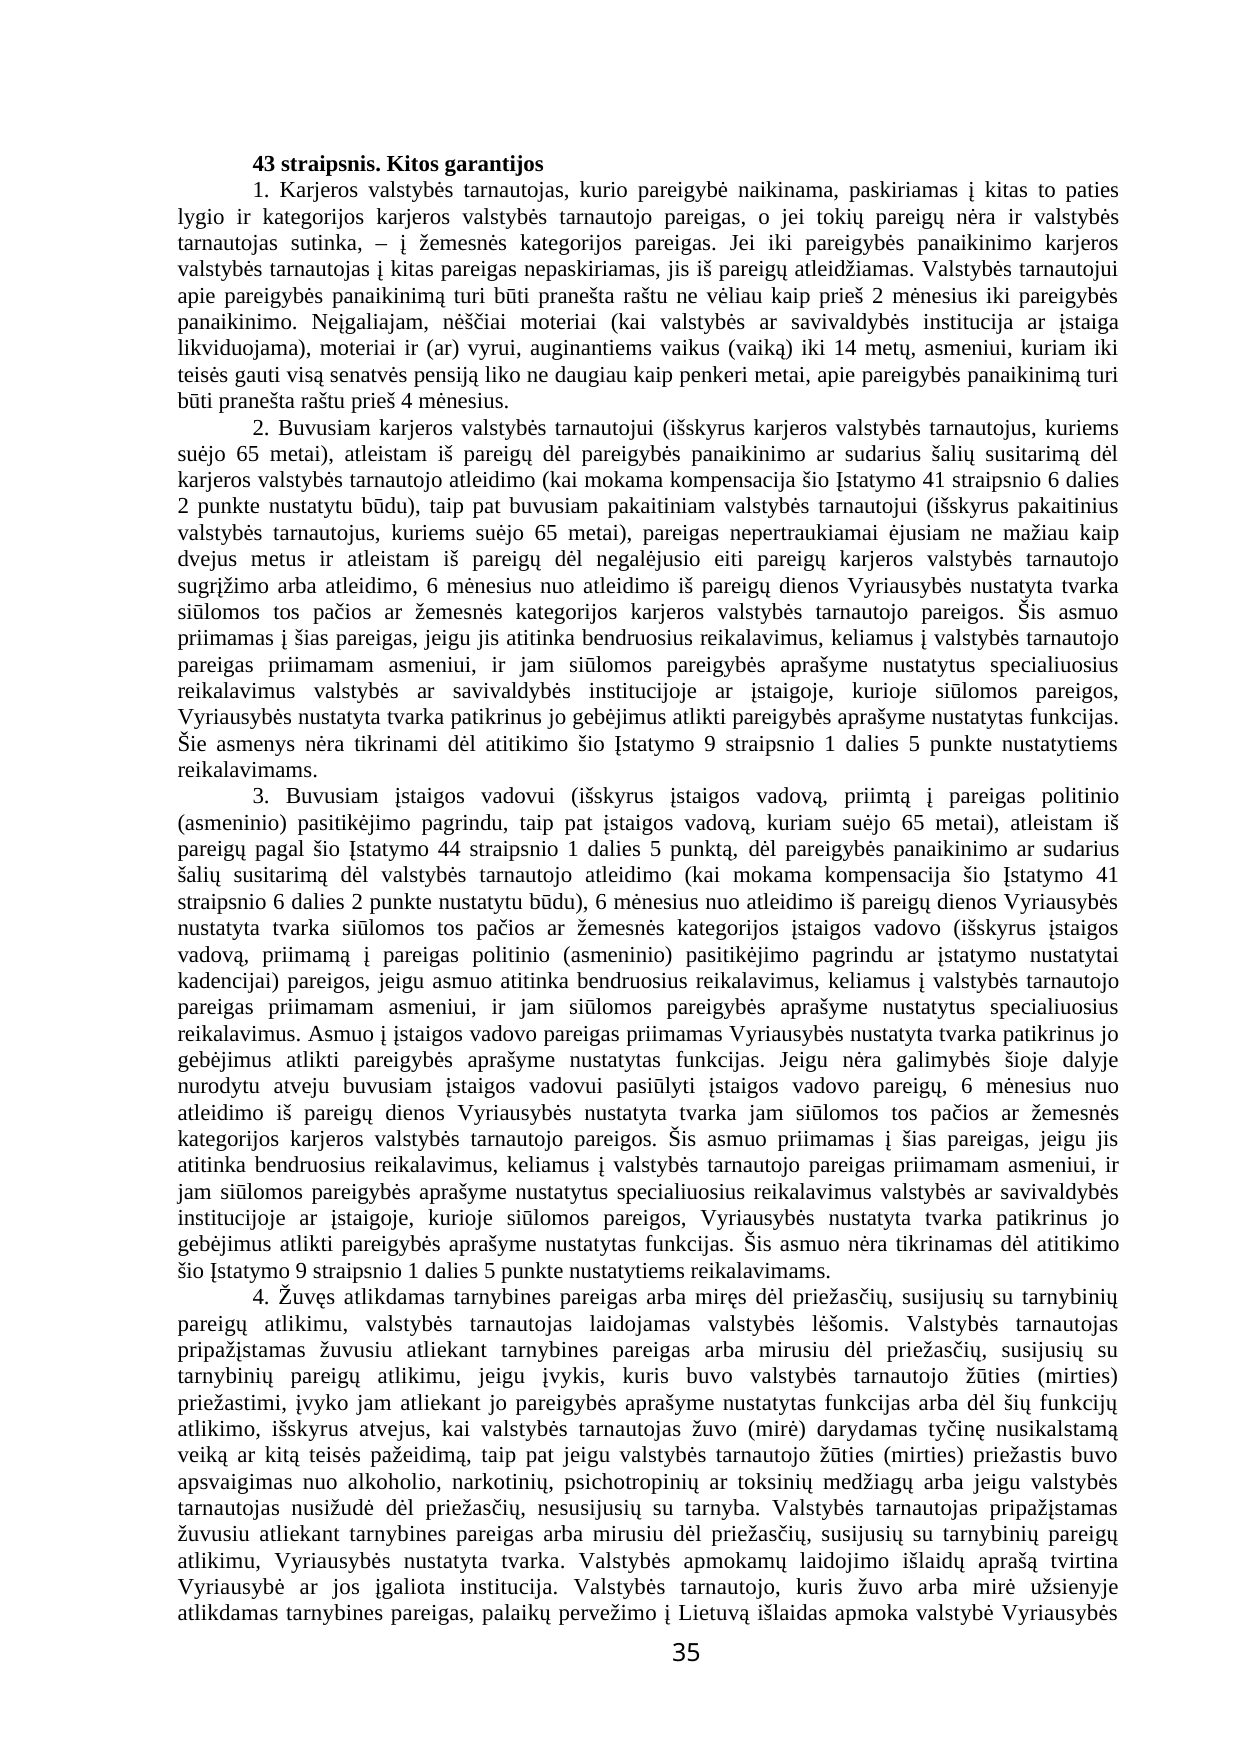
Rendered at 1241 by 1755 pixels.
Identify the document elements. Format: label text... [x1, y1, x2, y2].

text 1. Karjeros valstybės tarnautojas, kurio pareigybė naikinama, paskiriamas į kitas to paties lygio ir kategorijos karjeros valstybės tarnautojo pareigas, o jei tokių pareigų nėra ir valstybės tarnautojas sutinka, – į žemesnės kategorijos pareigas. Jei iki pareigybės panaikinimo karjeros valstybės tarnautojas į kitas pareigas nepaskiriamas, jis iš pareigų atleidžiamas. Valstybės tarnautojui apie pareigybės panaikinimą turi būti pranešta raštu ne vėliau kaip prieš 2 mėnesius iki pareigybės panaikinimo. Neįgaliajam, nėščiai moteriai (kai valstybės ar savivaldybės institucija ar įstaiga likviduojama), moteriai ir (ar) vyrui, auginantiems vaikus (vaiką) iki 14 metų, asmeniui, kuriam iki teisės gauti visą senatvės pensiją liko ne daugiau kaip penkeri metai, apie pareigybės panaikinimą turi būti pranešta raštu prieš 4 mėnesius. [177, 176, 1120, 413]
text 3. Buvusiam įstaigos vadovui (išskyrus įstaigos vadovą, priimtą į pareigas politinio (asmeninio) pasitikėjimo pagrindu, taip pat įstaigos vadovą, kuriam suėjo 65 metai), atleistam iš pareigų pagal šio Įstatymo 44 straipsnio 1 dalies 5 punktą, dėl pareigybės panaikinimo ar sudarius šalių susitarimą dėl valstybės tarnautojo atleidimo (kai mokama kompensacija šio Įstatymo 41 straipsnio 6 dalies 2 punkte nustatytu būdu), 6 mėnesius nuo atleidimo iš pareigų dienos Vyriausybės nustatyta tvarka siūlomos tos pačios ar žemesnės kategorijos įstaigos vadovo (išskyrus įstaigos vadovą, priimamą į pareigas politinio (asmeninio) pasitikėjimo pagrindu ar įstatymo nustatytai kadencijai) pareigos, jeigu asmuo atitinka bendruosius reikalavimus, keliamus į valstybės tarnautojo pareigas priimamam asmeniui, ir jam siūlomos pareigybės aprašyme nustatytus specialiuosius reikalavimus. Asmuo į įstaigos vadovo pareigas priimamas Vyriausybės nustatyta tvarka patikrinus jo gebėjimus atlikti pareigybės aprašyme nustatytas funkcijas. Jeigu nėra galimybės šioje dalyje nurodytu atveju buvusiam įstaigos vadovui pasiūlyti įstaigos vadovo pareigų, 6 mėnesius nuo atleidimo iš pareigų dienos Vyriausybės nustatyta tvarka jam siūlomos tos pačios ar žemesnės kategorijos karjeros valstybės tarnautojo pareigos. Šis asmuo priimamas į šias pareigas, jeigu jis atitinka bendruosius reikalavimus, keliamus į valstybės tarnautojo pareigas priimamam asmeniui, ir jam siūlomos pareigybės aprašyme nustatytus specialiuosius reikalavimus valstybės ar savivaldybės institucijoje ar įstaigoje, kurioje siūlomos pareigos, Vyriausybės nustatyta tvarka patikrinus jo gebėjimus atlikti pareigybės aprašyme nustatytas funkcijas. Šis asmuo nėra tikrinamas dėl atitikimo šio Įstatymo 9 straipsnio 1 dalies 5 punkte nustatytiems reikalavimams. [177, 782, 1120, 1283]
text 43 straipsnis. Kitos garantijos [177, 150, 1120, 176]
text 4. Žuvęs atlikdamas tarnybines pareigas arba miręs dėl priežasčių, susijusių su tarnybinių pareigų atlikimu, valstybės tarnautojas laidojamas valstybės lėšomis. Valstybės tarnautojas pripažįstamas žuvusiu atliekant tarnybines pareigas arba mirusiu dėl priežasčių, susijusių su tarnybinių pareigų atlikimu, jeigu įvykis, kuris buvo valstybės tarnautojo žūties (mirties) priežastimi, įvyko jam atliekant jo pareigybės aprašyme nustatytas funkcijas arba dėl šių funkcijų atlikimo, išskyrus atvejus, kai valstybės tarnautojas žuvo (mirė) darydamas tyčinę nusikalstamą veiką ar kitą teisės pažeidimą, taip pat jeigu valstybės tarnautojo žūties (mirties) priežastis buvo apsvaigimas nuo alkoholio, narkotinių, psichotropinių ar toksinių medžiagų arba jeigu valstybės tarnautojas nusižudė dėl priežasčių, nesusijusių su tarnyba. Valstybės tarnautojas pripažįstamas žuvusiu atliekant tarnybines pareigas arba mirusiu dėl priežasčių, susijusių su tarnybinių pareigų atlikimu, Vyriausybės nustatyta tvarka. Valstybės apmokamų laidojimo išlaidų aprašą tvirtina Vyriausybė ar jos įgaliota institucija. Valstybės tarnautojo, kuris žuvo arba mirė užsienyje atlikdamas tarnybines pareigas, palaikų pervežimo į Lietuvą išlaidas apmoka valstybė Vyriausybės [177, 1283, 1120, 1626]
text 2. Buvusiam karjeros valstybės tarnautojui (išskyrus karjeros valstybės tarnautojus, kuriems suėjo 65 metai), atleistam iš pareigų dėl pareigybės panaikinimo ar sudarius šalių susitarimą dėl karjeros valstybės tarnautojo atleidimo (kai mokama kompensacija šio Įstatymo 41 straipsnio 6 dalies 2 punkte nustatytu būdu), taip pat buvusiam pakaitiniam valstybės tarnautojui (išskyrus pakaitinius valstybės tarnautojus, kuriems suėjo 65 metai), pareigas nepertraukiamai ėjusiam ne mažiau kaip dvejus metus ir atleistam iš pareigų dėl negalėjusio eiti pareigų karjeros valstybės tarnautojo sugrįžimo arba atleidimo, 6 mėnesius nuo atleidimo iš pareigų dienos Vyriausybės nustatyta tvarka siūlomos tos pačios ar žemesnės kategorijos karjeros valstybės tarnautojo pareigos. Šis asmuo priimamas į šias pareigas, jeigu jis atitinka bendruosius reikalavimus, keliamus į valstybės tarnautojo pareigas priimamam asmeniui, ir jam siūlomos pareigybės aprašyme nustatytus specialiuosius reikalavimus valstybės ar savivaldybės institucijoje ar įstaigoje, kurioje siūlomos pareigos, Vyriausybės nustatyta tvarka patikrinus jo gebėjimus atlikti pareigybės aprašyme nustatytas funkcijas. Šie asmenys nėra tikrinami dėl atitikimo šio Įstatymo 9 straipsnio 1 dalies 5 punkte nustatytiems reikalavimams. [177, 413, 1120, 782]
